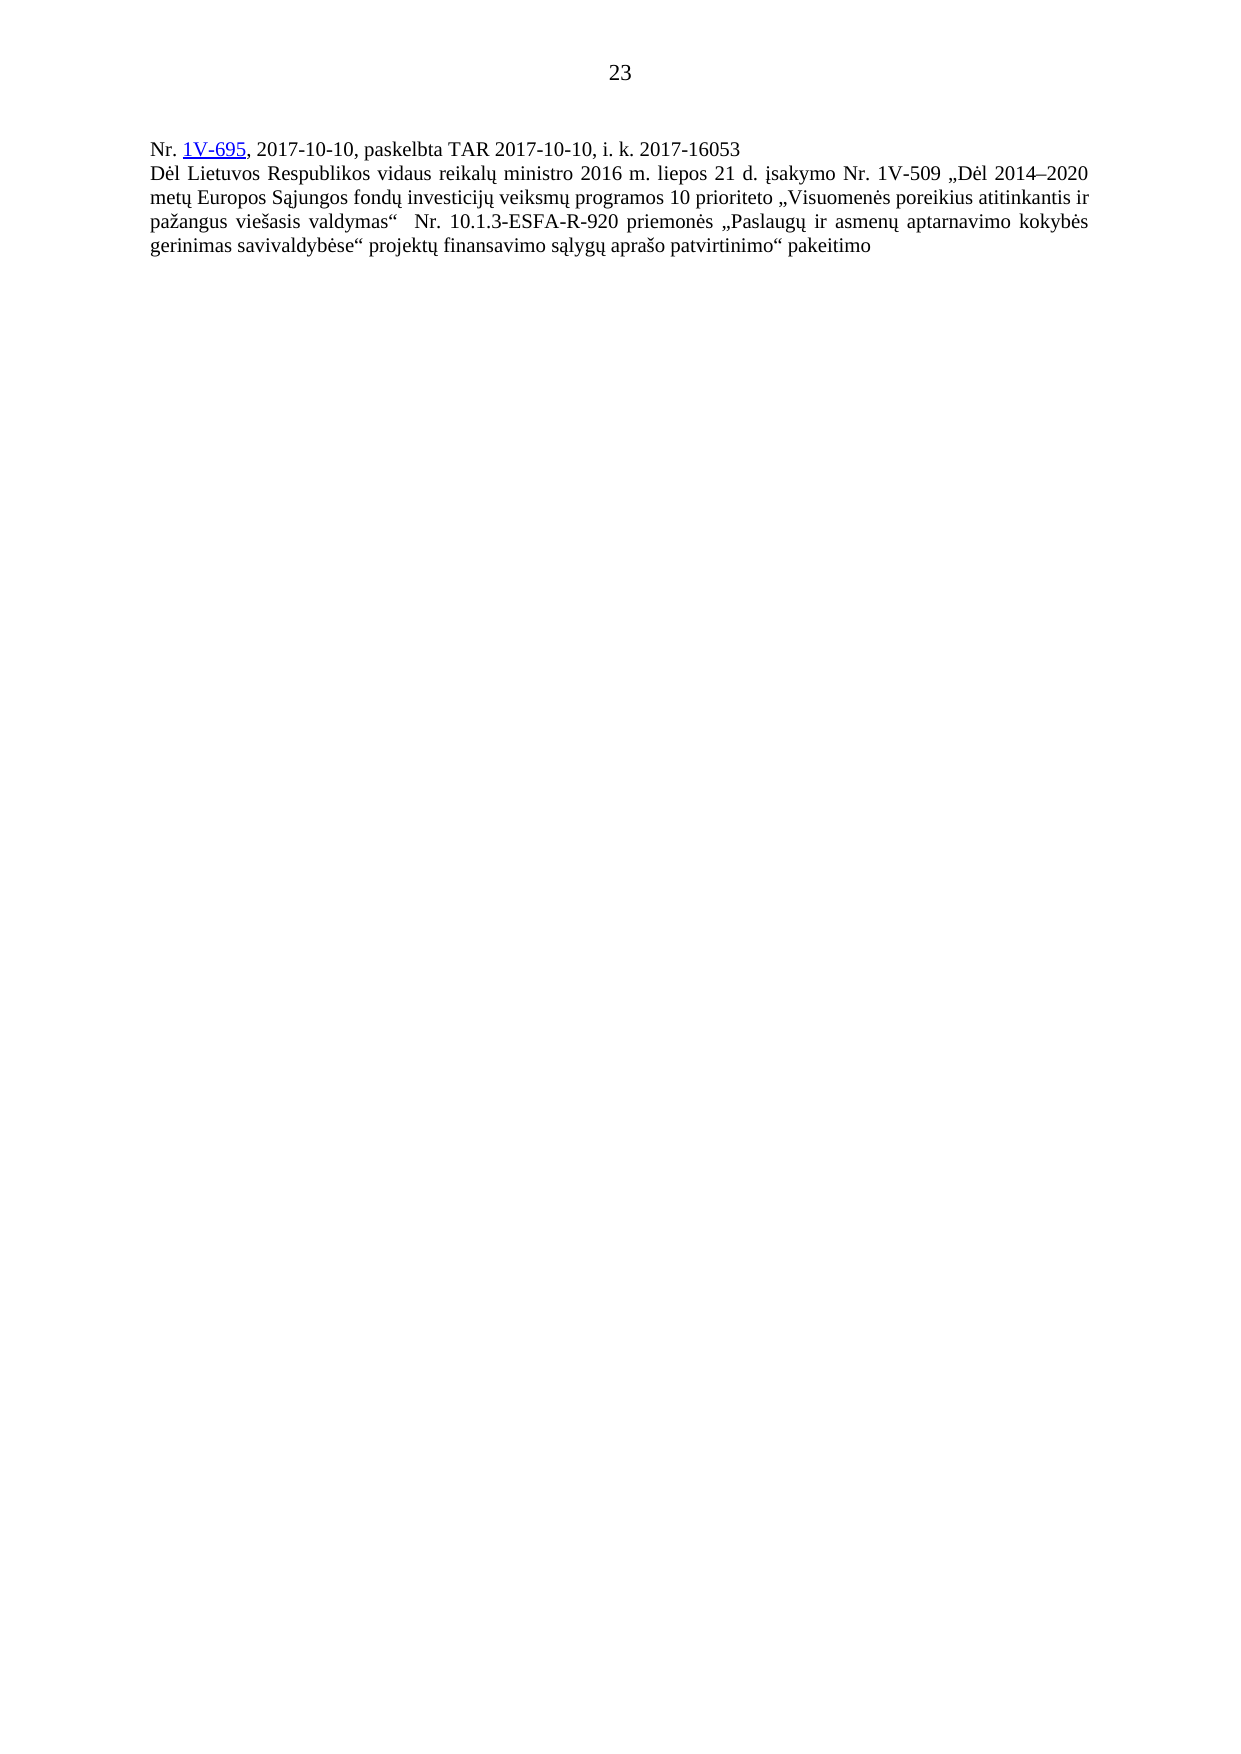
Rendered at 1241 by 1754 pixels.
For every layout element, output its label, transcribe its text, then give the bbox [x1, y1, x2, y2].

text Dėl Lietuvos Respublikos vidaus reikalų ministro 2016 m. liepos 21 d. įsakymo Nr. 1V-509 „Dėl 2014–2020 metų Europos Sąjungos fondų investicijų veiksmų programos 10 prioriteto „Visuomenės poreikius atitinkantis ir pažangus viešasis valdymas“ Nr. 10.1.3-ESFA-R-920 priemonės „Paslaugų ir asmenų aptarnavimo kokybės gerinimas savivaldybėse“ projektų finansavimo sąlygų aprašo patvirtinimo“ pakeitimo [150, 161, 1090, 257]
text Nr. 1V-695, 2017-10-10, paskelbta TAR 2017-10-10, i. k. 2017-16053 [150, 136, 1090, 161]
